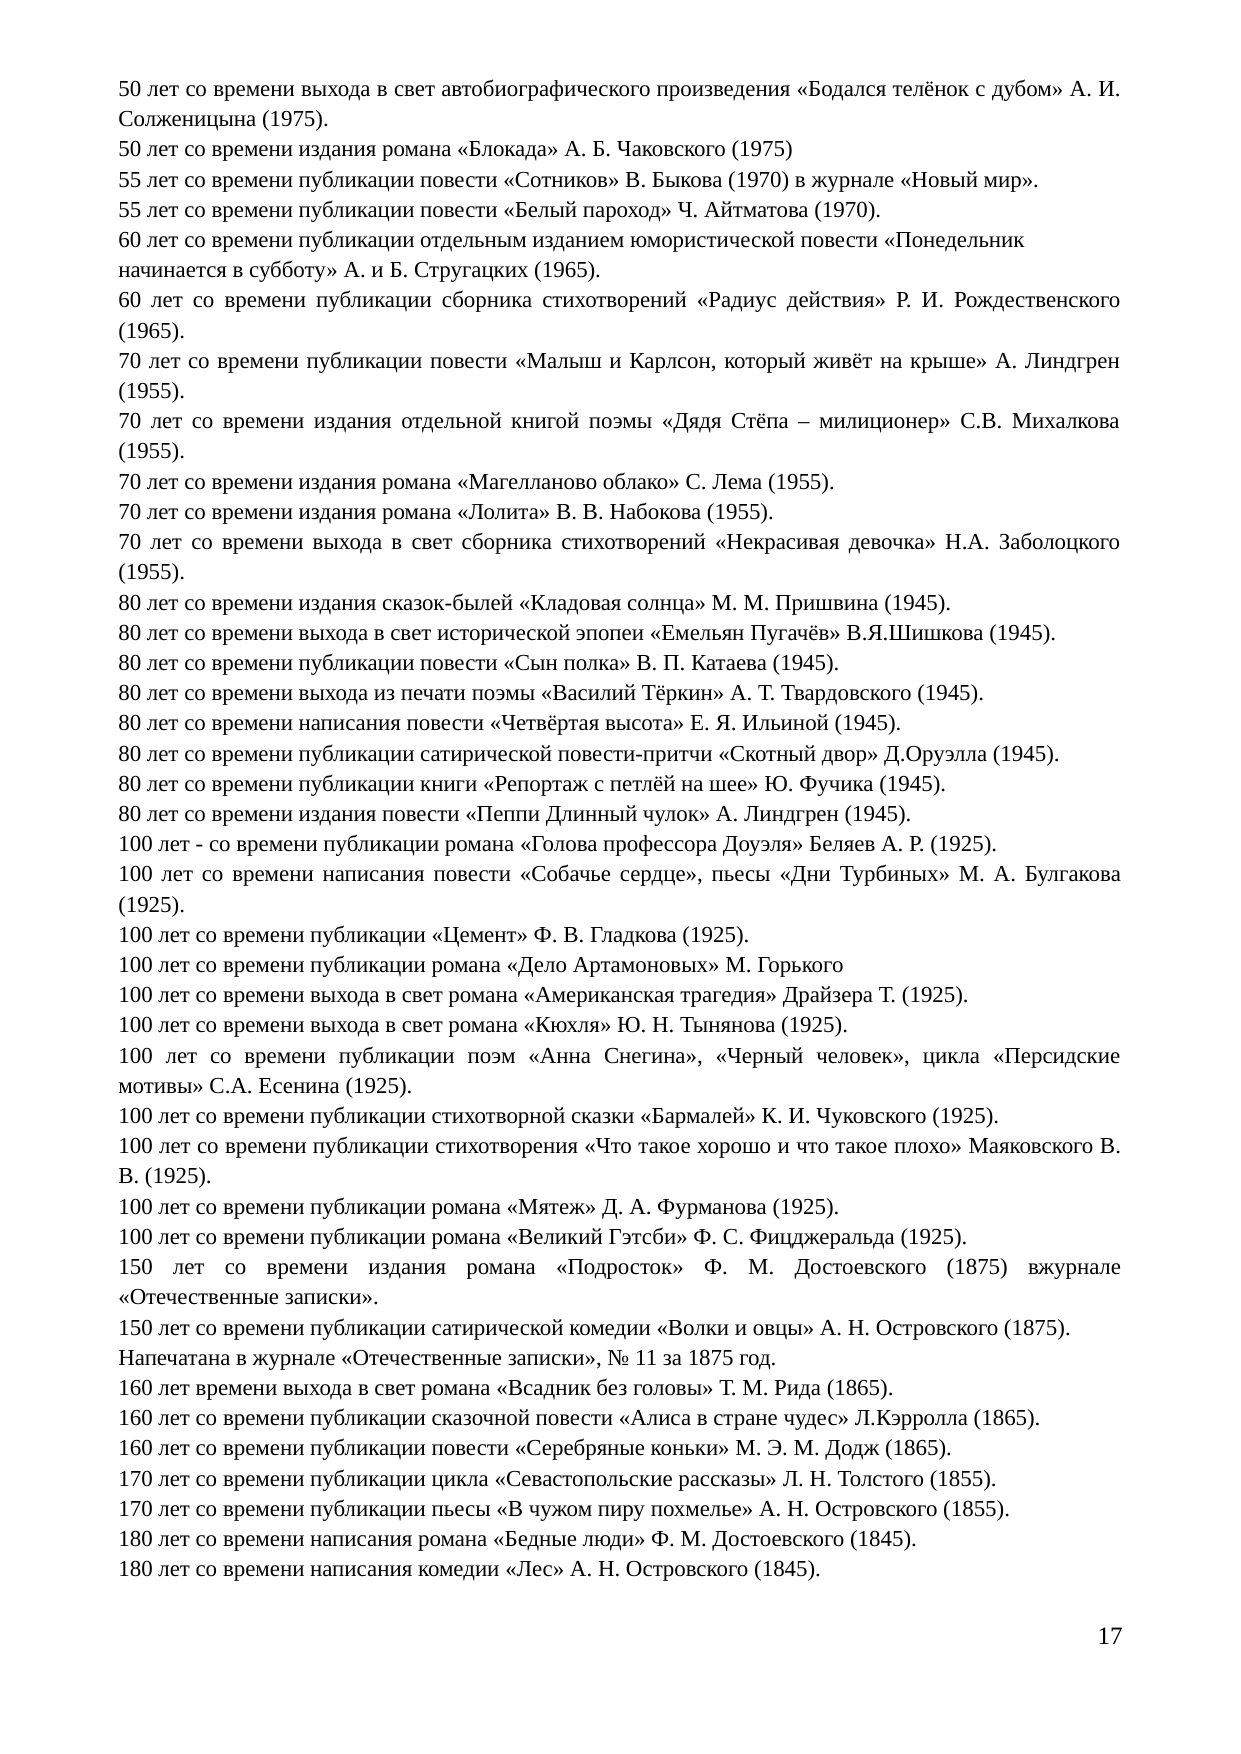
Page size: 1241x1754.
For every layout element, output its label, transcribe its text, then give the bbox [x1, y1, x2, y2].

text 180 лет со времени написания комедии «Лес» А. Н. Островского (1845). [118, 1555, 1122, 1582]
text 160 лет со времени публикации сказочной повести «Алиса в стране чудес» Л.Кэрролла (1865). [118, 1404, 1122, 1431]
text 80 лет со времени издания сказок-былей «Кладовая солнца» М. М. Пришвина (1945). [118, 588, 1122, 615]
text 180 лет со времени написания романа «Бедные люди» Ф. М. Достоевского (1845). [118, 1525, 1122, 1551]
text 70 лет со времени издания отдельной книгой поэмы «Дядя Стёпа – милиционер» С.В. Михалкова (1955). [118, 407, 1122, 464]
text 70 лет со времени публикации повести «Малыш и Карлсон, который живёт на крыше» А. Линдгрен (1955). [118, 347, 1122, 403]
text 70 лет со времени издания романа «Магелланово облако» С. Лема (1955). [118, 468, 1122, 494]
text 80 лет со времени выхода из печати поэмы «Василий Тёркин» А. Т. Твардовского (1945). [118, 679, 1122, 706]
text 100 лет со времени публикации романа «Дело Артамоновых» М. Горького [118, 951, 1122, 977]
text 100 лет со времени написания повести «Собачье сердце», пьесы «Дни Турбиных» М. А. Булгакова (1925). [118, 860, 1122, 917]
text 150 лет со времени издания романа «Подросток» Ф. М. Достоевского (1875) вжурнале «Отечественные записки». [118, 1253, 1122, 1310]
text 60 лет со времени публикации сборника стихотворений «Радиус действия» Р. И. Рождественского (1965). [118, 286, 1122, 343]
text 100 лет со времени публикации романа «Мятеж» Д. А. Фурманова (1925). [118, 1193, 1122, 1219]
text 50 лет со времени издания романа «Блокада» А. Б. Чаковского (1975) [118, 135, 1122, 162]
text 50 лет со времени выхода в свет автобиографического произведения «Бодался телёнок с дубом» А. И. Солженицына (1975). [118, 75, 1122, 132]
text 80 лет со времени написания повести «Четвёртая высота» Е. Я. Ильиной (1945). [118, 709, 1122, 736]
text 100 лет - со времени публикации романа «Голова профессора Доуэля» Беляев А. Р. (1925). [118, 830, 1122, 857]
text 100 лет со времени выхода в свет романа «Кюхля» Ю. Н. Тынянова (1925). [118, 1011, 1122, 1038]
text 100 лет со времени публикации стихотворной сказки «Бармалей» К. И. Чуковского (1925). [118, 1102, 1122, 1128]
text 100 лет со времени публикации поэм «Анна Снегина», «Черный человек», цикла «Персидские мотивы» С.А. Есенина (1925). [118, 1042, 1122, 1098]
text 160 лет со времени публикации повести «Серебряные коньки» М. Э. М. Додж (1865). [118, 1434, 1122, 1461]
text 170 лет со времени публикации цикла «Севастопольские рассказы» Л. Н. Толстого (1855). [118, 1464, 1122, 1491]
text 80 лет со времени публикации книги «Репортаж с петлёй на шее» Ю. Фучика (1945). [118, 770, 1122, 796]
text 80 лет со времени издания повести «Пеппи Длинный чулок» А. Линдгрен (1945). [118, 800, 1122, 826]
text 160 лет времени выхода в свет романа «Всадник без головы» Т. М. Рида (1865). [118, 1374, 1122, 1400]
text 100 лет со времени публикации «Цемент» Ф. В. Гладкова (1925). [118, 921, 1122, 947]
text 55 лет со времени публикации повести «Сотников» В. Быкова (1970) в журнале «Новый мир». [118, 166, 1122, 192]
text 80 лет со времени публикации повести «Сын полка» В. П. Катаева (1945). [118, 649, 1122, 675]
text 100 лет со времени публикации стихотворения «Что такое хорошо и что такое плохо» Маяковского В. В. (1925). [118, 1132, 1122, 1189]
text 150 лет со времени публикации сатирической комедии «Волки и овцы» А. Н. Островского (1875). Напечатана в журнале «Отечественные записки», № 11 за 1875 год. [118, 1313, 1122, 1370]
text 70 лет со времени выхода в свет сборника стихотворений «Некрасивая девочка» Н.А. Заболоцкого (1955). [118, 528, 1122, 585]
text 60 лет со времени публикации отдельным изданием юмористической повести «Понедельник начинается в субботу» А. и Б. Стругацких (1965). [118, 226, 1122, 283]
text 70 лет со времени издания романа «Лолита» В. В. Набокова (1955). [118, 498, 1122, 524]
text 100 лет со времени выхода в свет романа «Американская трагедия» Драйзера Т. (1925). [118, 981, 1122, 1008]
text 80 лет со времени публикации сатирической повести-притчи «Скотный двор» Д.Оруэлла (1945). [118, 739, 1122, 766]
text 170 лет со времени публикации пьесы «В чужом пиру похмелье» А. Н. Островского (1855). [118, 1495, 1122, 1521]
text 80 лет со времени выхода в свет исторической эпопеи «Емельян Пугачёв» В.Я.Шишкова (1945). [118, 619, 1122, 645]
text 100 лет со времени публикации романа «Великий Гэтсби» Ф. С. Фицджеральда (1925). [118, 1223, 1122, 1249]
text 55 лет со времени публикации повести «Белый пароход» Ч. Айтматова (1970). [118, 196, 1122, 222]
